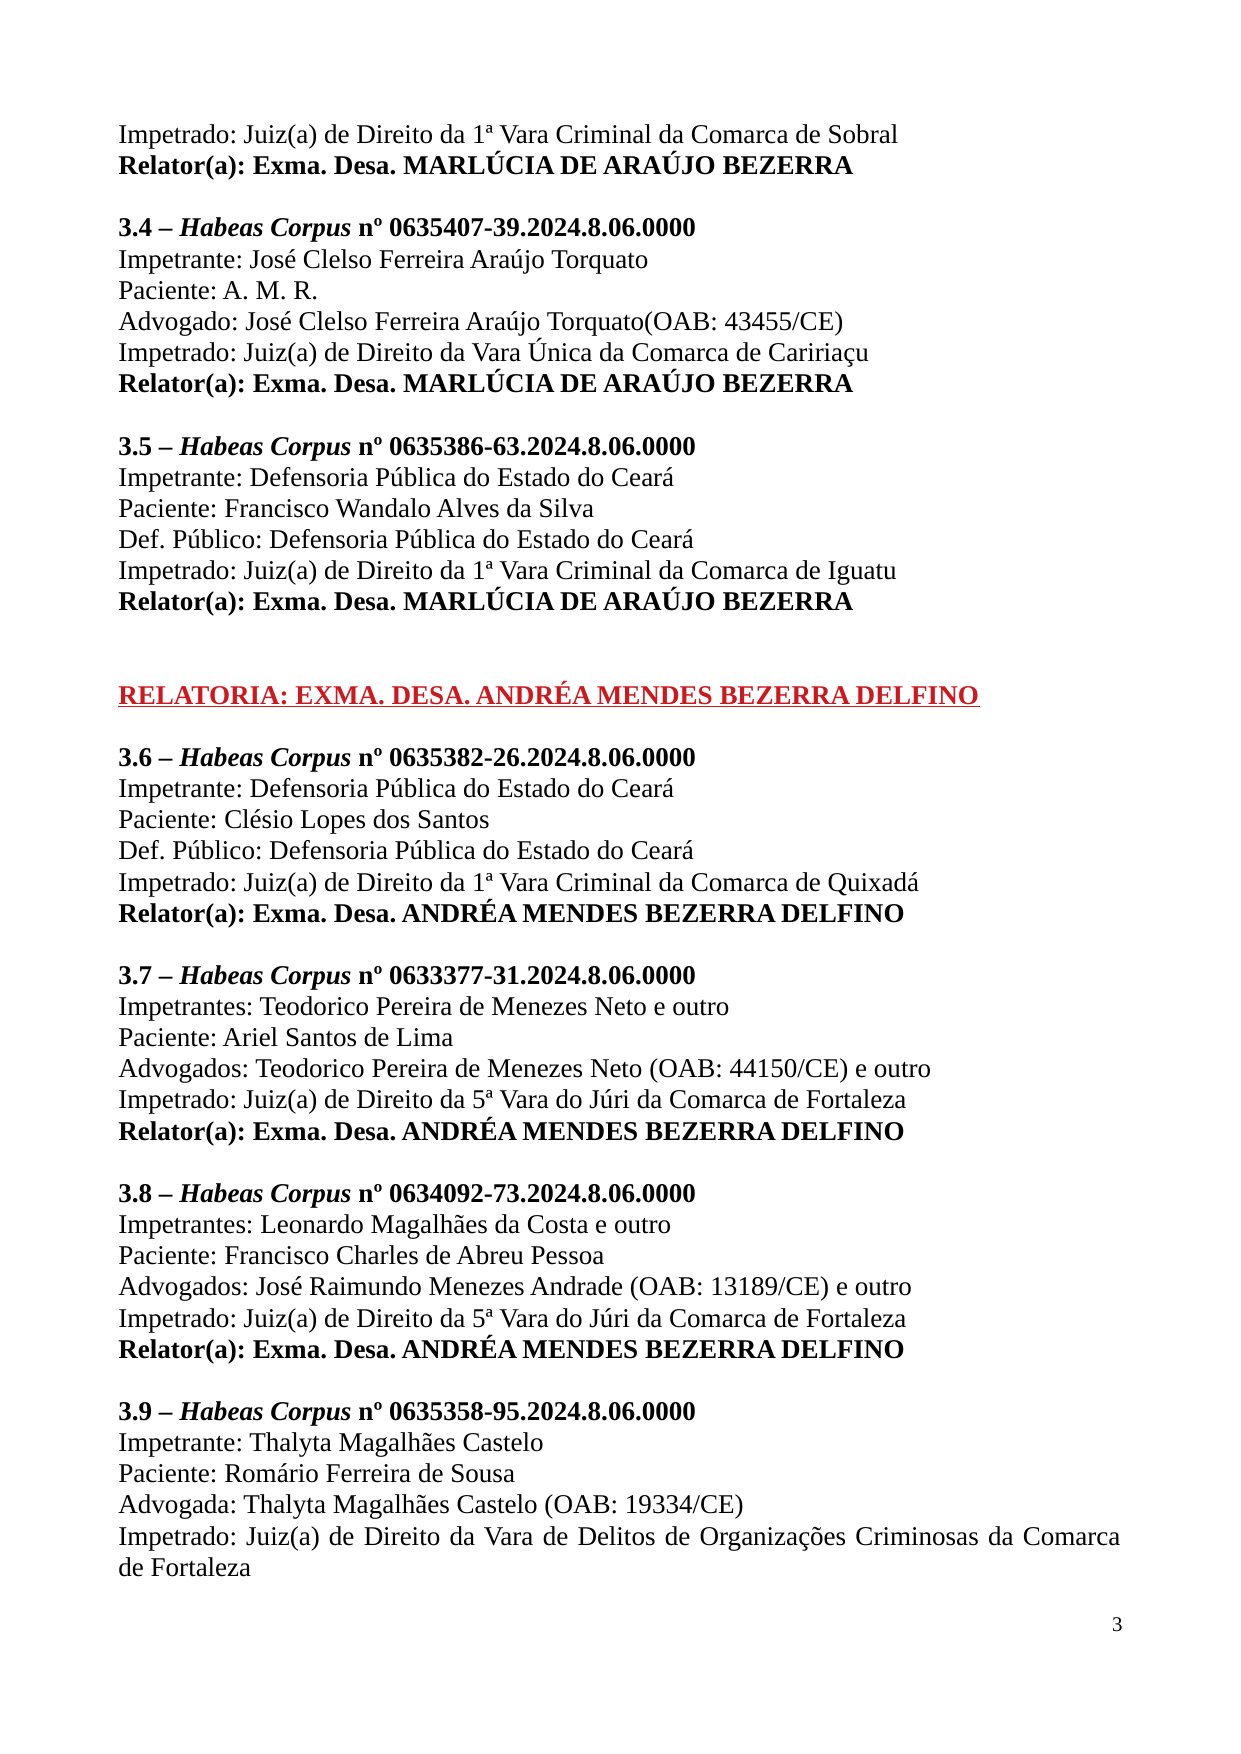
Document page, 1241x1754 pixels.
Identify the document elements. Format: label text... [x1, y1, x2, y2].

text 3.7 – Habeas Corpus nº 0633377-31.2024.8.06.0000 [118, 959, 1122, 990]
text Impetrado: Juiz(a) de Direito da 1ª Vara Criminal da Comarca de Sobral [118, 118, 1122, 149]
text Relator(a): Exma. Desa. MARLÚCIA DE ARAÚJO BEZERRA [118, 585, 1122, 616]
text Impetrante: José Clelso Ferreira Araújo Torquato [118, 243, 1122, 274]
text Advogados: José Raimundo Menezes Andrade (OAB: 13189/CE) e outro [118, 1271, 1122, 1302]
text 3.4 – Habeas Corpus nº 0635407-39.2024.8.06.0000 [118, 212, 1122, 243]
text 3.6 – Habeas Corpus nº 0635382-26.2024.8.06.0000 [118, 741, 1122, 772]
text Paciente: Ariel Santos de Lima [118, 1021, 1122, 1052]
text Relator(a): Exma. Desa. MARLÚCIA DE ARAÚJO BEZERRA [118, 367, 1122, 398]
text Impetrado: Juiz(a) de Direito da 5ª Vara do Júri da Comarca de Fortaleza [118, 1084, 1122, 1115]
text Impetrantes: Leonardo Magalhães da Costa e outro [118, 1208, 1122, 1239]
text Impetrado: Juiz(a) de Direito da Vara de Delitos de Organizações Criminosas da Comarca de Fortaleza [118, 1520, 1122, 1582]
text RELATORIA: EXMA. DESA. ANDRÉA MENDES BEZERRA DELFINO [118, 679, 1122, 710]
text Paciente: Francisco Charles de Abreu Pessoa [118, 1239, 1122, 1271]
text 3.8 – Habeas Corpus nº 0634092-73.2024.8.06.0000 [118, 1177, 1122, 1208]
text Impetrante: Thalyta Magalhães Castelo [118, 1426, 1122, 1457]
text Def. Público: Defensoria Pública do Estado do Ceará [118, 523, 1122, 554]
text Impetrado: Juiz(a) de Direito da 5ª Vara do Júri da Comarca de Fortaleza [118, 1302, 1122, 1333]
text Impetrado: Juiz(a) de Direito da 1ª Vara Criminal da Comarca de Quixadá [118, 866, 1122, 897]
text Paciente: Clésio Lopes dos Santos [118, 803, 1122, 834]
text Relator(a): Exma. Desa. ANDRÉA MENDES BEZERRA DELFINO [118, 1115, 1122, 1146]
text Impetrante: Defensoria Pública do Estado do Ceará [118, 461, 1122, 492]
text 3.9 – Habeas Corpus nº 0635358-95.2024.8.06.0000 [118, 1395, 1122, 1426]
text Advogado: José Clelso Ferreira Araújo Torquato(OAB: 43455/CE) [118, 305, 1122, 336]
text Relator(a): Exma. Desa. MARLÚCIA DE ARAÚJO BEZERRA [118, 149, 1122, 180]
text 3.5 – Habeas Corpus nº 0635386-63.2024.8.06.0000 [118, 429, 1122, 461]
text Impetrante: Defensoria Pública do Estado do Ceará [118, 772, 1122, 803]
text Paciente: A. M. R. [118, 274, 1122, 305]
text Def. Público: Defensoria Pública do Estado do Ceará [118, 834, 1122, 866]
text Advogados: Teodorico Pereira de Menezes Neto (OAB: 44150/CE) e outro [118, 1052, 1122, 1084]
text Impetrado: Juiz(a) de Direito da Vara Única da Comarca de Caririaçu [118, 336, 1122, 367]
text Relator(a): Exma. Desa. ANDRÉA MENDES BEZERRA DELFINO [118, 897, 1122, 928]
text Impetrantes: Teodorico Pereira de Menezes Neto e outro [118, 990, 1122, 1021]
text Relator(a): Exma. Desa. ANDRÉA MENDES BEZERRA DELFINO [118, 1333, 1122, 1364]
text Advogada: Thalyta Magalhães Castelo (OAB: 19334/CE) [118, 1488, 1122, 1520]
text Paciente: Romário Ferreira de Sousa [118, 1457, 1122, 1488]
text Paciente: Francisco Wandalo Alves da Silva [118, 492, 1122, 523]
text Impetrado: Juiz(a) de Direito da 1ª Vara Criminal da Comarca de Iguatu [118, 554, 1122, 585]
